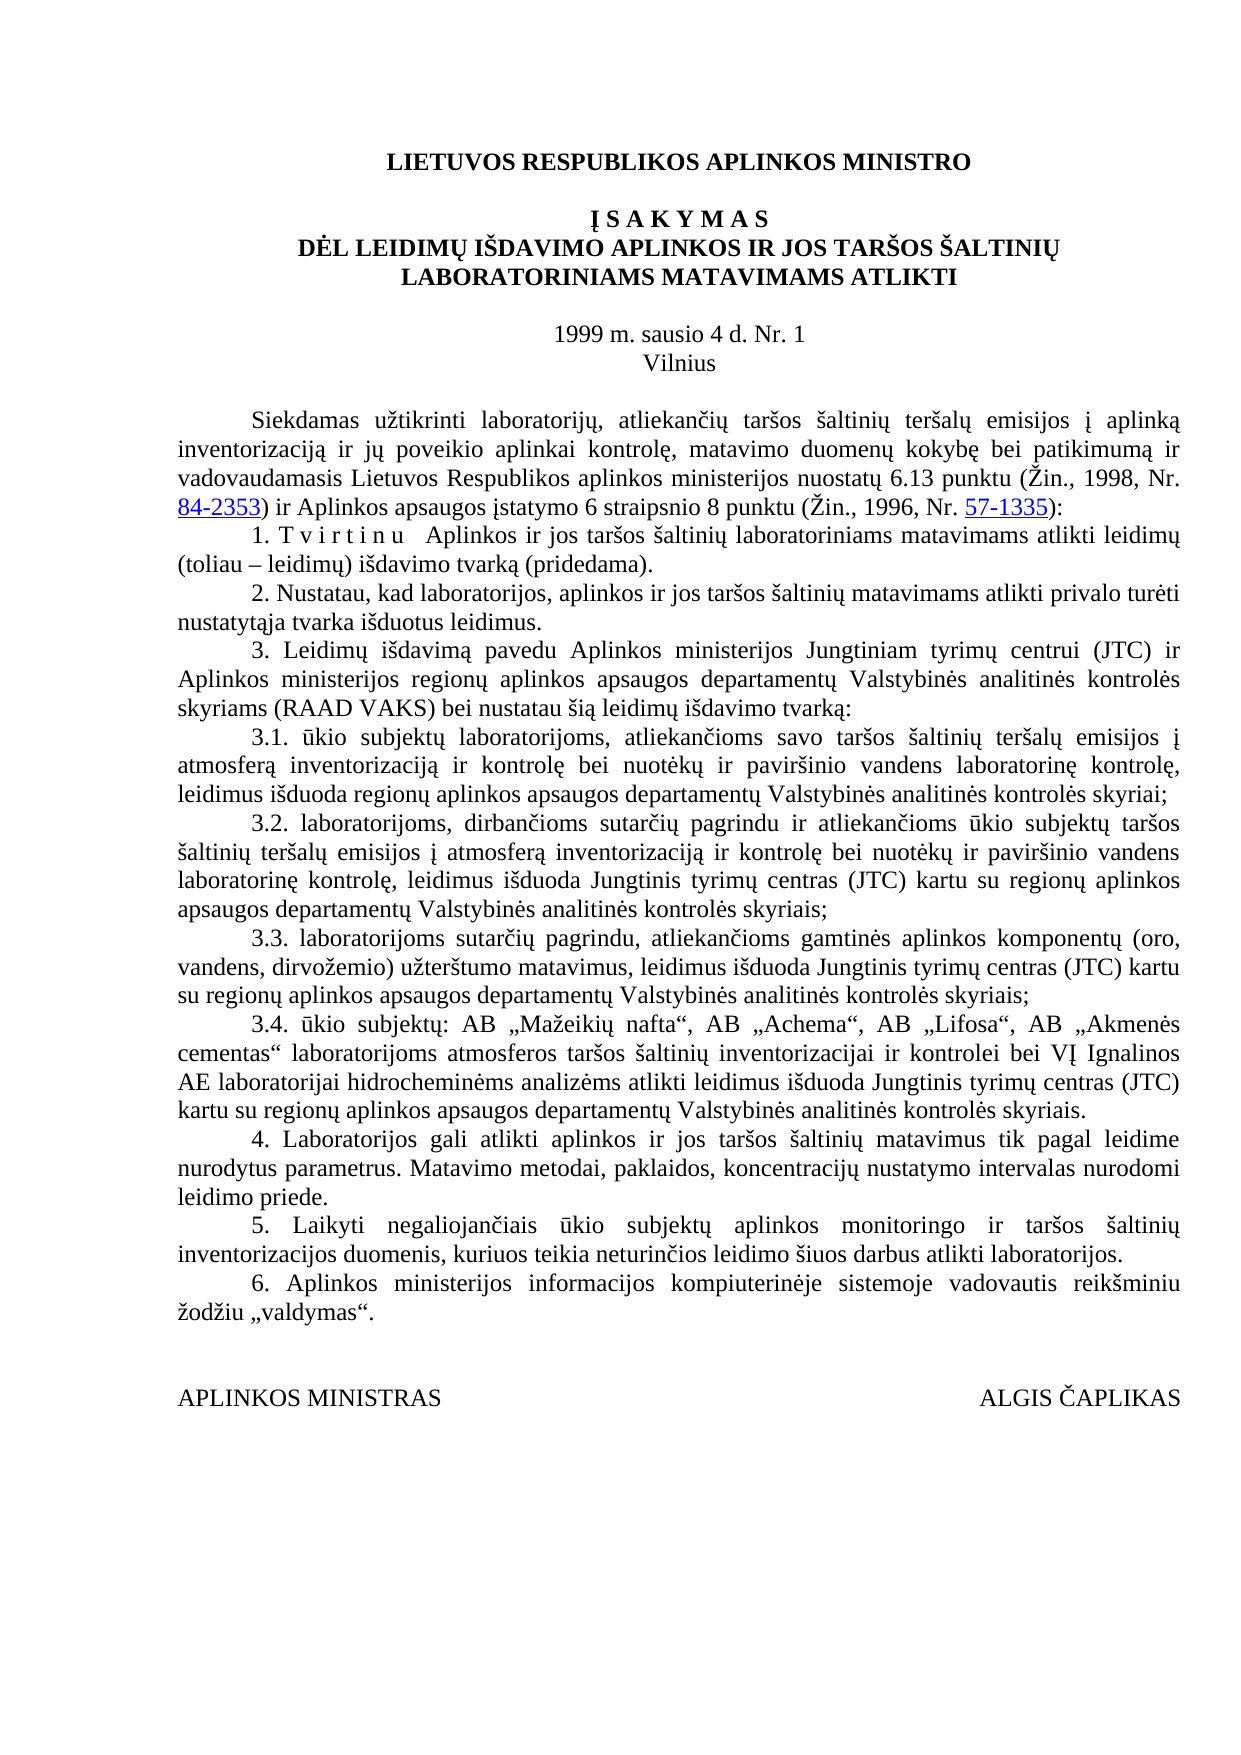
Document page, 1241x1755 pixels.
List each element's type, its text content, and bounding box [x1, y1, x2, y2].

text 5. Laikyti negaliojančiais ūkio subjektų aplinkos monitoringo ir taršos šaltinių inventorizacijos duomenis, kuriuos teikia neturinčios leidimo šiuos darbus atlikti laboratorijos. [177, 1211, 1181, 1268]
text Į S A K Y M A S [177, 204, 1181, 233]
text LIETUVOS RESPUBLIKOS APLINKOS MINISTRO [177, 147, 1181, 176]
text 3.2. laboratorijoms, dirbančioms sutarčių pagrindu ir atliekančioms ūkio subjektų taršos šaltinių teršalų emisijos į atmosferą inventorizaciją ir kontrolę bei nuotėkų ir paviršinio vandens laboratorinę kontrolę, leidimus išduoda Jungtinis tyrimų centras (JTC) kartu su regionų aplinkos apsaugos departamentų Valstybinės analitinės kontrolės skyriais; [177, 808, 1181, 923]
text 1. Tvirtinu Aplinkos ir jos taršos šaltinių laboratoriniams matavimams atlikti leidimų (toliau – leidimų) išdavimo tvarką (pridedama). [177, 521, 1181, 578]
text 6. Aplinkos ministerijos informacijos kompiuterinėje sistemoje vadovautis reikšminiu žodžiu „valdymas“. [177, 1268, 1181, 1326]
text 2. Nustatau, kad laboratorijos, aplinkos ir jos taršos šaltinių matavimams atlikti privalo turėti nustatytąja tvarka išduotus leidimus. [177, 578, 1181, 636]
text 3. Leidimų išdavimą pavedu Aplinkos ministerijos Jungtiniam tyrimų centrui (JTC) ir Aplinkos ministerijos regionų aplinkos apsaugos departamentų Valstybinės analitinės kontrolės skyriams (RAAD VAKS) bei nustatau šią leidimų išdavimo tvarką: [177, 636, 1181, 722]
text 1999 m. sausio 4 d. Nr. 1 [177, 319, 1181, 348]
text 3.3. laboratorijoms sutarčių pagrindu, atliekančioms gamtinės aplinkos komponentų (oro, vandens, dirvožemio) užterštumo matavimus, leidimus išduoda Jungtinis tyrimų centras (JTC) kartu su regionų aplinkos apsaugos departamentų Valstybinės analitinės kontrolės skyriais; [177, 923, 1181, 1009]
text DĖL LEIDIMŲ IŠDAVIMO APLINKOS IR JOS TARŠOS ŠALTINIŲ LABORATORINIAMS MATAVIMAMS ATLIKTI [177, 233, 1181, 291]
text Vilnius [177, 348, 1181, 377]
text Siekdamas užtikrinti laboratorijų, atliekančių taršos šaltinių teršalų emisijos į aplinką inventorizaciją ir jų poveikio aplinkai kontrolę, matavimo duomenų kokybę bei patikimumą ir vadovaudamasis Lietuvos Respublikos aplinkos ministerijos nuostatų 6.13 punktu (Žin., 1998, Nr. 84-2353) ir Aplinkos apsaugos įstatymo 6 straipsnio 8 punktu (Žin., 1996, Nr. 57-1335): [177, 406, 1181, 521]
text 3.4. ūkio subjektų: AB „Mažeikių nafta“, AB „Achema“, AB „Lifosa“, AB „Akmenės cementas“ laboratorijoms atmosferos taršos šaltinių inventorizacijai ir kontrolei bei VĮ Ignalinos AE laboratorijai hidrocheminėms analizėms atlikti leidimus išduoda Jungtinis tyrimų centras (JTC) kartu su regionų aplinkos apsaugos departamentų Valstybinės analitinės kontrolės skyriais. [177, 1009, 1181, 1124]
text APLINKOS MINISTRAS ALGIS ČAPLIKAS [177, 1383, 1181, 1412]
text 4. Laboratorijos gali atlikti aplinkos ir jos taršos šaltinių matavimus tik pagal leidime nurodytus parametrus. Matavimo metodai, paklaidos, koncentracijų nustatymo intervalas nurodomi leidimo priede. [177, 1124, 1181, 1211]
text 3.1. ūkio subjektų laboratorijoms, atliekančioms savo taršos šaltinių teršalų emisijos į atmosferą inventorizaciją ir kontrolę bei nuotėkų ir paviršinio vandens laboratorinę kontrolę, leidimus išduoda regionų aplinkos apsaugos departamentų Valstybinės analitinės kontrolės skyriai; [177, 722, 1181, 808]
